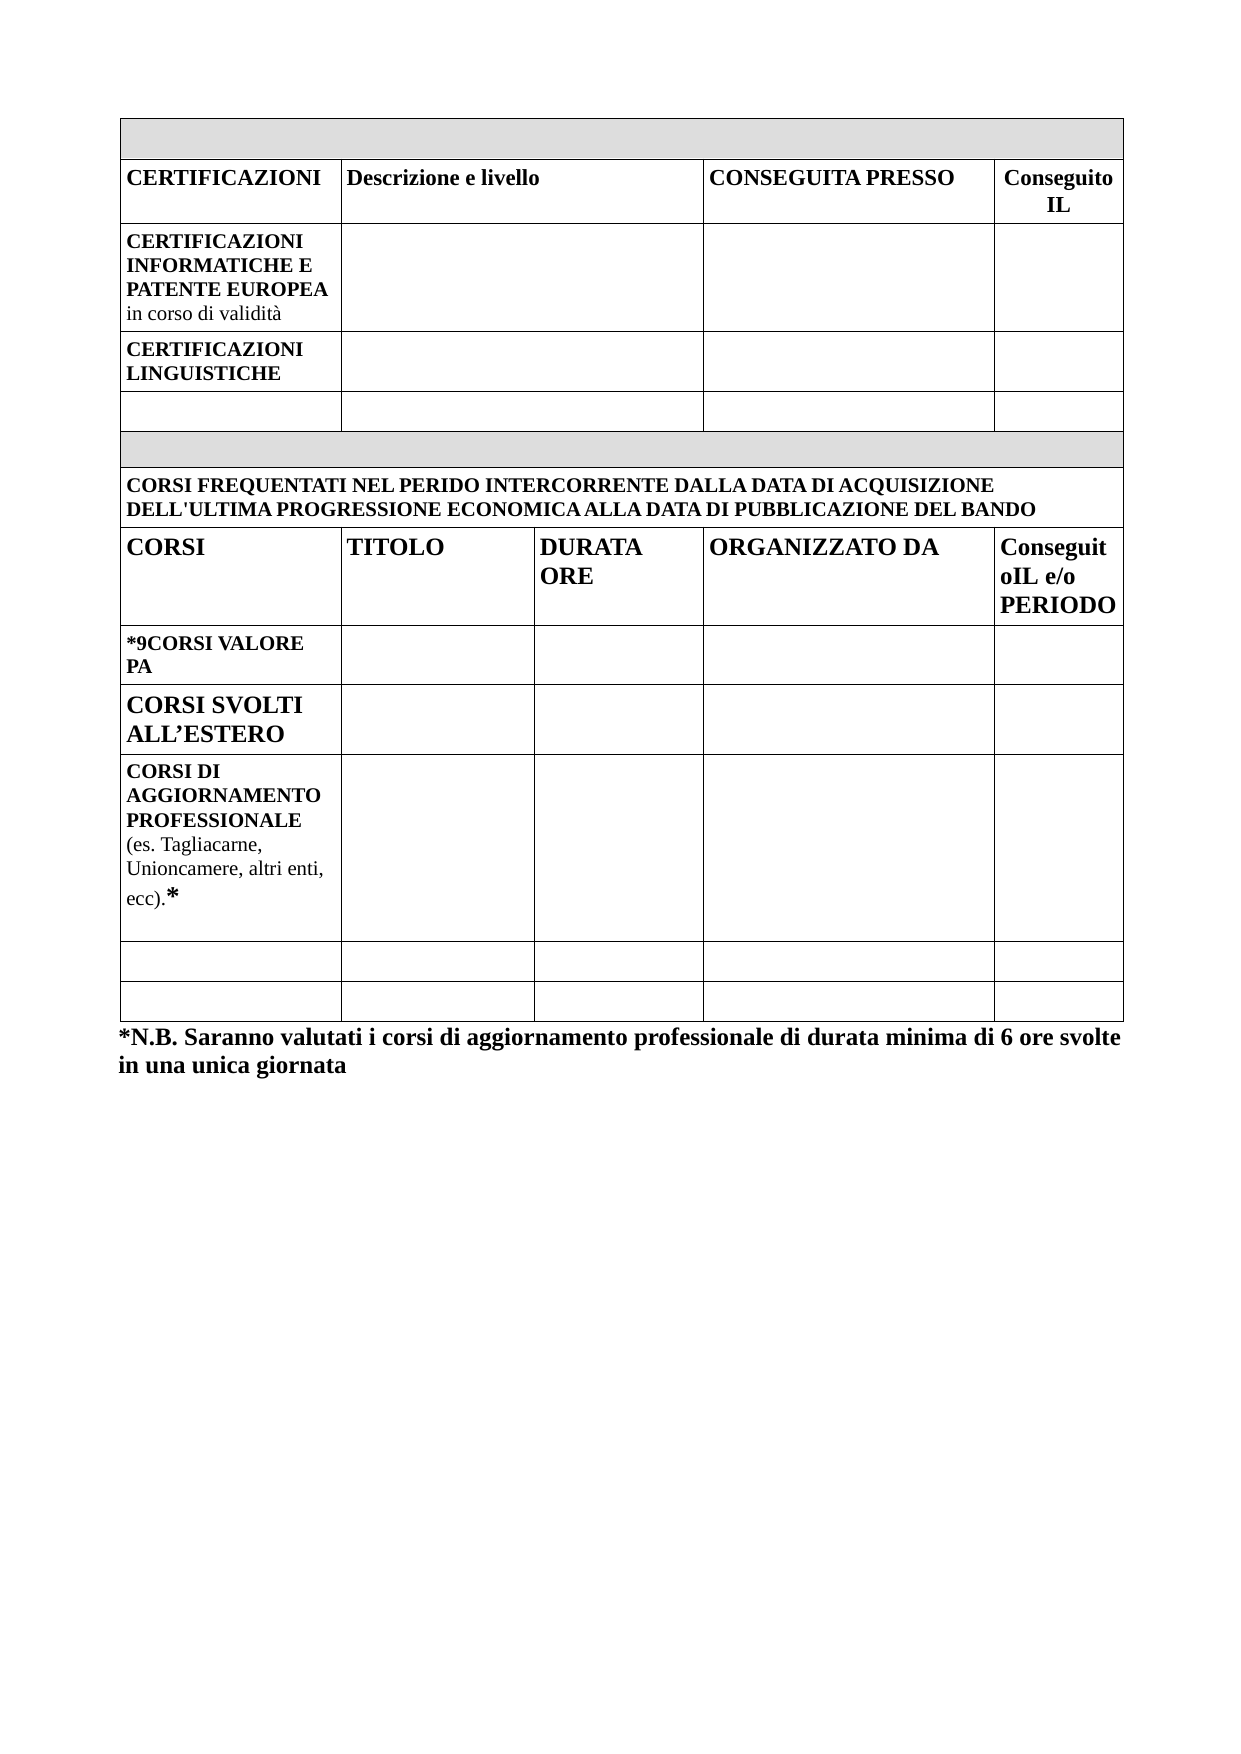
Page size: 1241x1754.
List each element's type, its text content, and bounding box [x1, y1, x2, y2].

table_cell [121, 392, 341, 431]
table_cell [995, 942, 1123, 981]
table_cell [121, 982, 341, 1021]
table_cell CORSI FREQUENTATI NEL PERIDO INTERCORRENTE DALLA DATA DI ACQUISIZIONE DELL'ULTIMA PROGRESSIONE ECONOMICA ALLA DATA DI PUBBLICAZIONE DEL BANDO [121, 468, 1123, 527]
table_cell [121, 432, 1123, 467]
table_cell [342, 982, 534, 1021]
table_cell [342, 942, 534, 981]
table_cell [342, 685, 534, 753]
table_cell [704, 332, 994, 391]
table_cell DURATA ORE [535, 528, 703, 624]
table_cell CONSEGUITA PRESSO [704, 160, 994, 223]
table_cell [535, 942, 703, 981]
table_cell [704, 626, 994, 684]
table_cell ConseguitoIL e/o PERIODO [995, 528, 1123, 624]
table_cell [995, 332, 1123, 391]
table_cell [704, 392, 994, 431]
table_cell [121, 942, 341, 981]
table_cell [342, 224, 703, 331]
table_cell [995, 224, 1123, 331]
table_cell [342, 755, 534, 941]
table_cell CORSI [121, 528, 341, 624]
table_cell [535, 982, 703, 1021]
table_cell CERTIFICAZIONI [121, 160, 341, 223]
table_cell [535, 626, 703, 684]
table_cell [995, 392, 1123, 431]
table_cell [995, 982, 1123, 1021]
table_cell TITOLO [342, 528, 534, 624]
table_cell [704, 685, 994, 753]
table_cell [995, 685, 1123, 753]
table_cell [121, 119, 1123, 158]
table_cell Conseguito IL [995, 160, 1123, 223]
table_cell [704, 942, 994, 981]
table_cell [704, 982, 994, 1021]
table_cell [342, 332, 703, 391]
table_cell [535, 685, 703, 753]
table_cell CERTIFICAZIONI INFORMATICHE E PATENTE EUROPEA in corso di validità [121, 224, 341, 331]
table_cell [995, 755, 1123, 941]
table_cell [704, 224, 994, 331]
table_cell CERTIFICAZIONI LINGUISTICHE [121, 332, 341, 391]
table_cell CORSI SVOLTI ALL’ESTERO [121, 685, 341, 753]
text *N.B. Saranno valutati i corsi di aggiornamento professionale di durata minima di 6 ore svolte in una unica giornata [118, 1022, 1122, 1079]
table_cell [535, 755, 703, 941]
table_cell [704, 755, 994, 941]
table_cell [342, 392, 703, 431]
table_cell CORSI DI AGGIORNAMENTO PROFESSIONALE (es. Tagliacarne, Unioncamere, altri enti, ecc).* [121, 755, 341, 941]
table_cell *9CORSI VALORE PA [121, 626, 341, 684]
table_cell ORGANIZZATO DA [704, 528, 994, 624]
table_cell Descrizione e livello [342, 160, 703, 223]
table_cell [342, 626, 534, 684]
table_cell [995, 626, 1123, 684]
